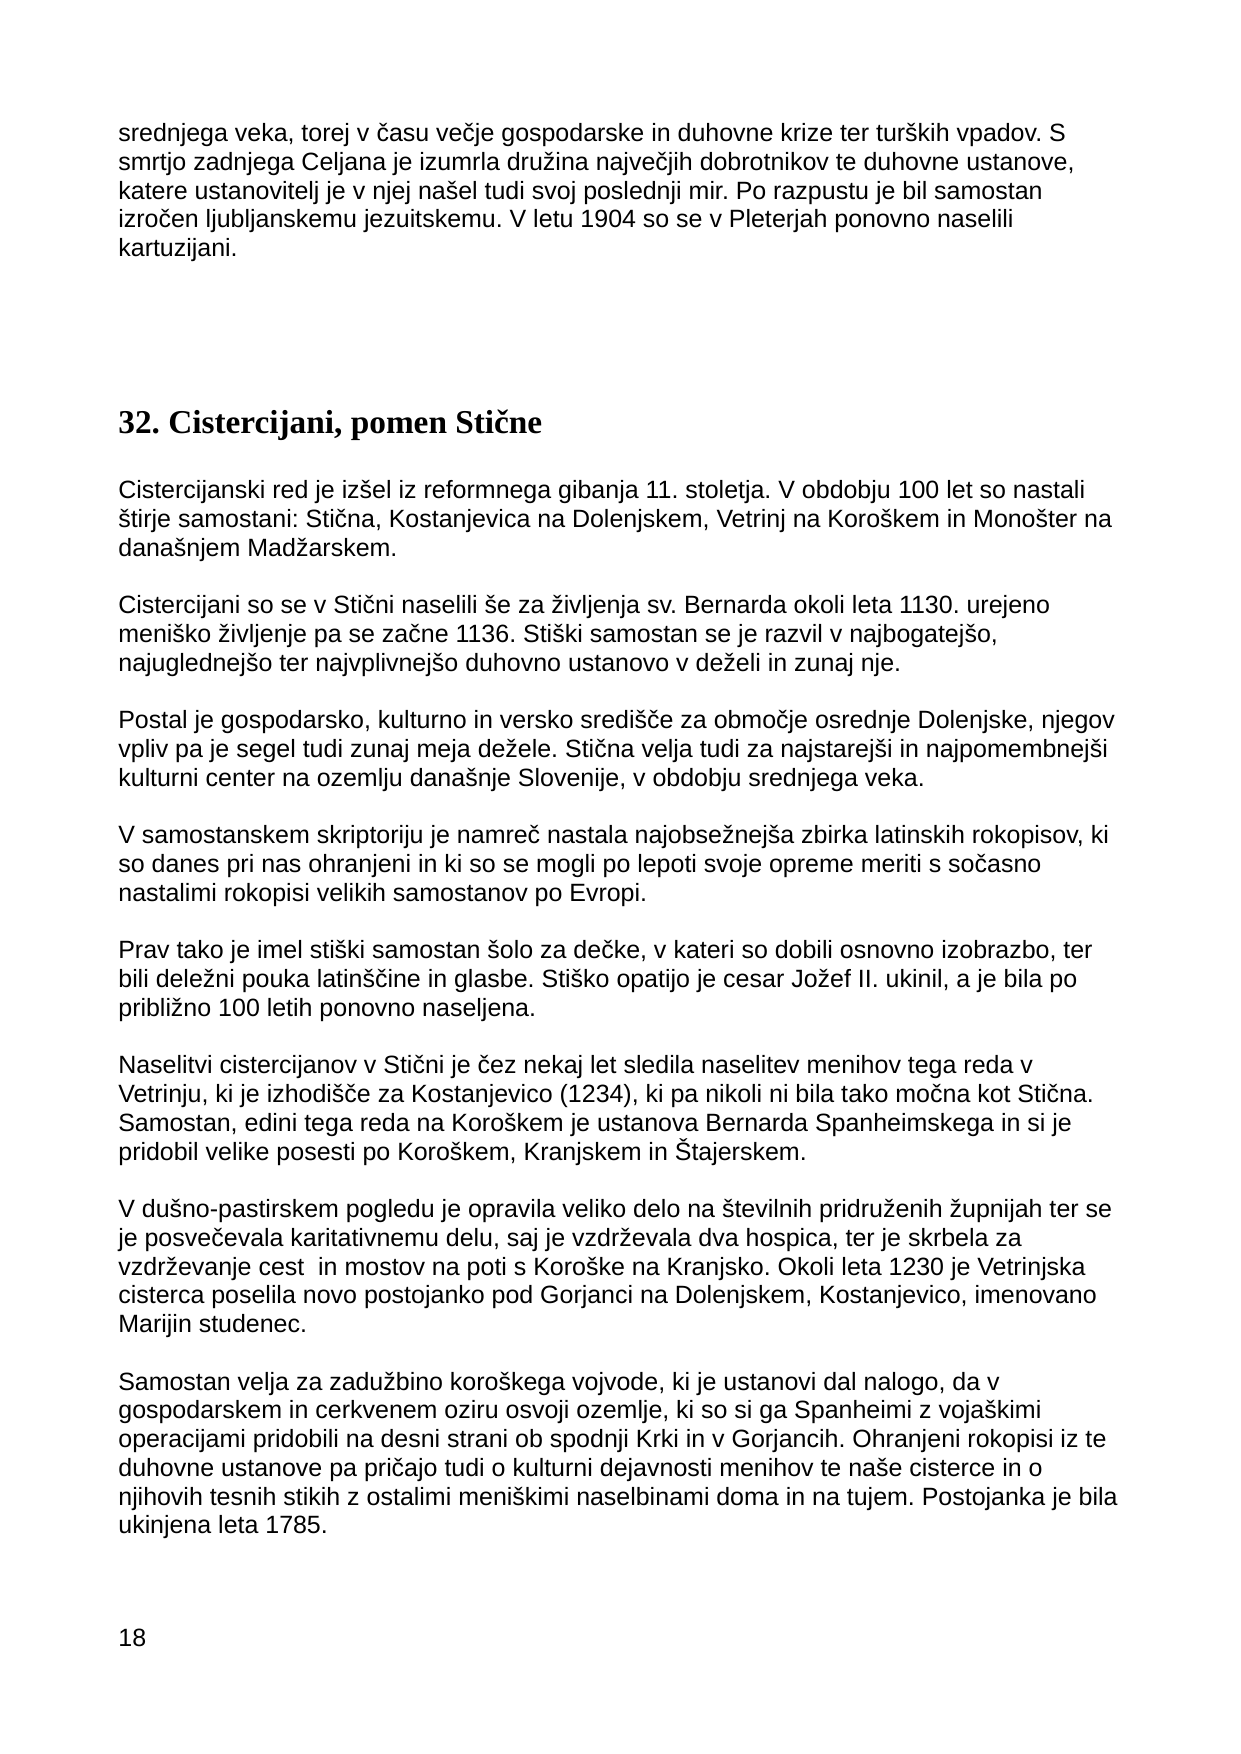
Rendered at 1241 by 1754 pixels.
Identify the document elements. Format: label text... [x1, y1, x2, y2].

subtitle 32. Cistercijani, pomen Stične [118, 402, 1122, 440]
text srednjega veka, torej v času večje gospodarske in duhovne krize ter turških vpadov. S smrtjo zadnjega Celjana je izumrla družina največjih dobrotnikov te duhovne ustanove, katere ustanovitelj je v njej našel tudi svoj poslednji mir. Po razpustu je bil samostan izročen ljubljanskemu jezuitskemu. V letu 1904 so se v Pleterjah ponovno naselili kartuzijani. [118, 118, 1122, 262]
text Cistercijanski red je izšel iz reformnega gibanja 11. stoletja. V obdobju 100 let so nastali štirje samostani: Stična, Kostanjevica na Dolenjskem, Vetrinj na Koroškem in Monošter na današnjem Madžarskem. [118, 475, 1122, 561]
text V samostanskem skriptoriju je namreč nastala najobsežnejša zbirka latinskih rokopisov, ki so danes pri nas ohranjeni in ki so se mogli po lepoti svoje opreme meriti s sočasno nastalimi rokopisi velikih samostanov po Evropi. [118, 820, 1122, 906]
text Samostan velja za zadužbino koroškega vojvode, ki je ustanovi dal nalogo, da v gospodarskem in cerkvenem oziru osvoji ozemlje, ki so si ga Spanheimi z vojaškimi operacijami pridobili na desni strani ob spodnji Krki in v Gorjancih. Ohranjeni rokopisi iz te duhovne ustanove pa pričajo tudi o kulturni dejavnosti menihov te naše cisterce in o njihovih tesnih stikih z ostalimi meniškimi naselbinami doma in na tujem. Postojanka je bila ukinjena leta 1785. [118, 1366, 1122, 1539]
text V dušno-pastirskem pogledu je opravila veliko delo na številnih pridruženih župnijah ter se je posvečevala karitativnemu delu, saj je vzdrževala dva hospica, ter je skrbela za vzdrževanje cest in mostov na poti s Koroške na Kranjsko. Okoli leta 1230 je Vetrinjska cisterca poselila novo postojanko pod Gorjanci na Dolenjskem, Kostanjevico, imenovano Marijin studenec. [118, 1194, 1122, 1338]
text Postal je gospodarsko, kulturno in versko središče za območje osrednje Dolenjske, njegov vpliv pa je segel tudi zunaj meja dežele. Stična velja tudi za najstarejši in najpomembnejši kulturni center na ozemlju današnje Slovenije, v obdobju srednjega veka. [118, 705, 1122, 791]
text Prav tako je imel stiški samostan šolo za dečke, v kateri so dobili osnovno izobrazbo, ter bili deležni pouka latinščine in glasbe. Stiško opatijo je cesar Jožef II. ukinil, a je bila po približno 100 letih ponovno naseljena. [118, 935, 1122, 1021]
text Naselitvi cistercijanov v Stični je čez nekaj let sledila naselitev menihov tega reda v Vetrinju, ki je izhodišče za Kostanjevico (1234), ki pa nikoli ni bila tako močna kot Stična. Samostan, edini tega reda na Koroškem je ustanova Bernarda Spanheimskega in si je pridobil velike posesti po Koroškem, Kranjskem in Štajerskem. [118, 1050, 1122, 1165]
text Cistercijani so se v Stični naselili še za življenja sv. Bernarda okoli leta 1130. urejeno meniško življenje pa se začne 1136. Stiški samostan se je razvil v najbogatejšo, najuglednejšo ter najvplivnejšo duhovno ustanovo v deželi in zunaj nje. [118, 590, 1122, 676]
